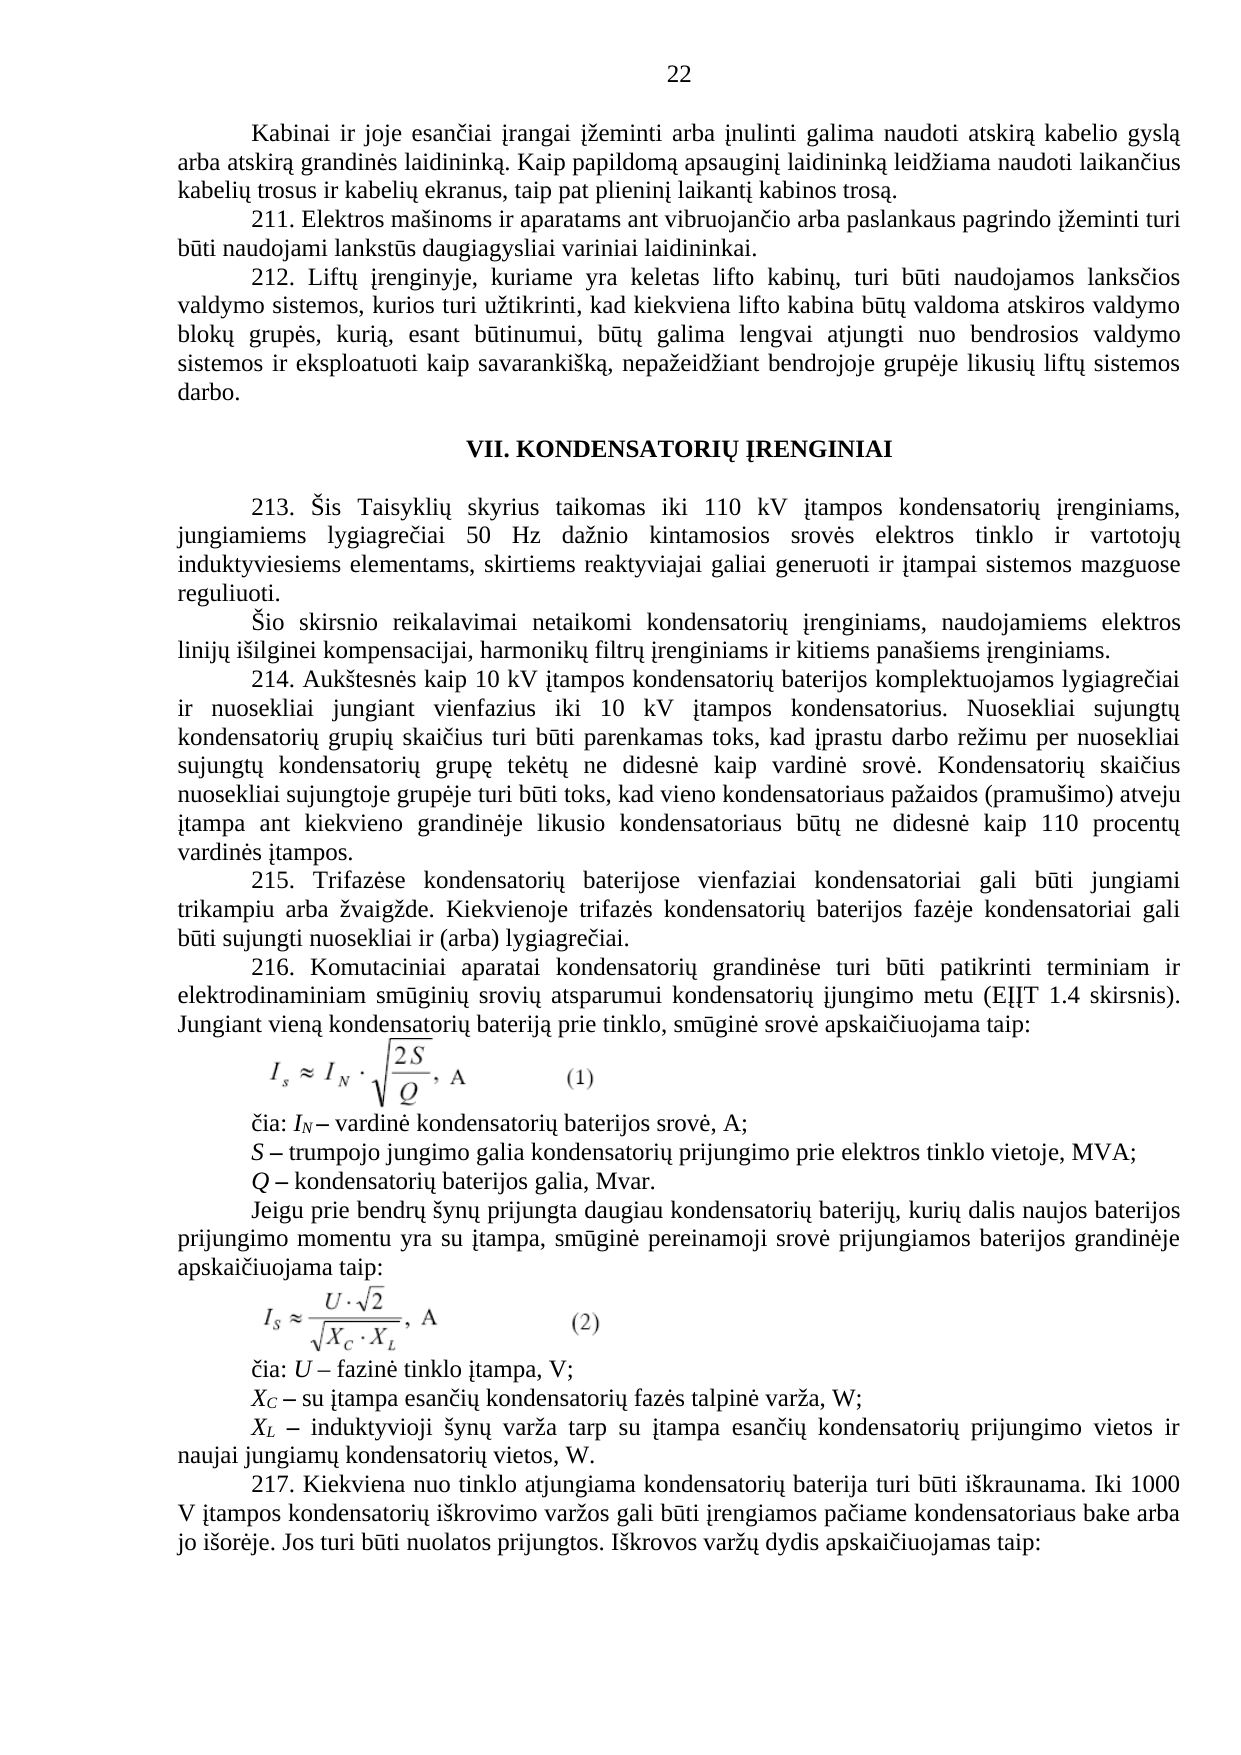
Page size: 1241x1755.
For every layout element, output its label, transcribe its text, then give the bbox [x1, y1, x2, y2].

text 217. Kiekviena nuo tinklo atjungiama kondensatorių baterija turi būti iškraunama. Iki 1000 V įtampos kondensatorių iškrovimo varžos gali būti įrengiamos pačiame kondensatoriaus bake arba jo išorėje. Jos turi būti nuolatos prijungtos. Iškrovos varžų dydis apskaičiuojamas taip: [177, 1469, 1181, 1556]
text XL – induktyvioji šynų varža tarp su įtampa esančių kondensatorių prijungimo vietos ir naujai jungiamų kondensatorių vietos, W. [177, 1412, 1181, 1469]
text Jeigu prie bendrų šynų prijungta daugiau kondensatorių baterijų, kurių dalis naujos baterijos prijungimo momentu yra su įtampa, smūginė pereinamoji srovė prijungiamos baterijos grandinėje apskaičiuojama taip: [177, 1195, 1181, 1281]
text XC – su įtampa esančių kondensatorių fazės talpinė varža, W; [177, 1383, 1181, 1412]
text Kabinai ir joje esančiai įrangai įžeminti arba įnulinti galima naudoti atskirą kabelio gyslą arba atskirą grandinės laidininką. Kaip papildomą apsauginį laidininką leidžiama naudoti laikančius kabelių trosus ir kabelių ekranus, taip pat plieninį laikantį kabinos trosą. [177, 118, 1181, 204]
text 216. Komutaciniai aparatai kondensatorių grandinėse turi būti patikrinti terminiam ir elektrodinaminiam smūginių srovių atsparumui kondensatorių įjungimo metu (EĮĮT 1.4 skirsnis). Jungiant vieną kondensatorių bateriją prie tinklo, smūginė srovė apskaičiuojama taip: [177, 952, 1181, 1038]
text Šio skirsnio reikalavimai netaikomi kondensatorių įrenginiams, naudojamiems elektros linijų išilginei kompensacijai, harmonikų filtrų įrenginiams ir kitiems panašiems įrenginiams. [177, 607, 1181, 664]
text S – trumpojo jungimo galia kondensatorių prijungimo prie elektros tinklo vietoje, MVA; [177, 1137, 1181, 1166]
text Q – kondensatorių baterijos galia, Mvar. [177, 1166, 1181, 1195]
text 215. Trifazėse kondensatorių baterijose vienfaziai kondensatoriai gali būti jungiami trikampiu arba žvaigžde. Kiekvienoje trifazės kondensatorių baterijos fazėje kondensatoriai gali būti sujungti nuosekliai ir (arba) lygiagrečiai. [177, 866, 1181, 952]
text 214. Aukštesnės kaip 10 kV įtampos kondensatorių baterijos komplektuojamos lygiagrečiai ir nuosekliai jungiant vienfazius iki 10 kV įtampos kondensatorius. Nuosekliai sujungtų kondensatorių grupių skaičius turi būti parenkamas toks, kad įprastu darbo režimu per nuosekliai sujungtų kondensatorių grupę tekėtų ne didesnė kaip vardinė srovė. Kondensatorių skaičius nuosekliai sujungtoje grupėje turi būti toks, kad vieno kondensatoriaus pažaidos (pramušimo) atveju įtampa ant kiekvieno grandinėje likusio kondensatoriaus būtų ne didesnė kaip 110 procentų vardinės įtampos. [177, 664, 1181, 866]
text čia: IN – vardinė kondensatorių baterijos srovė, A; [177, 1108, 1181, 1137]
text 212. Liftų įrenginyje, kuriame yra keletas lifto kabinų, turi būti naudojamos lanksčios valdymo sistemos, kurios turi užtikrinti, kad kiekviena lifto kabina būtų valdoma atskiros valdymo blokų grupės, kurią, esant būtinumui, būtų galima lengvai atjungti nuo bendrosios valdymo sistemos ir eksploatuoti kaip savarankišką, nepažeidžiant bendrojoje grupėje likusių liftų sistemos darbo. [177, 262, 1181, 406]
text 211. Elektros mašinoms ir aparatams ant vibruojančio arba paslankaus pagrindo įžeminti turi būti naudojami lankstūs daugiagysliai variniai laidininkai. [177, 204, 1181, 262]
text VII. KONDENSATORIŲ ĮRENGINIAI [177, 434, 1181, 463]
text čia: U – fazinė tinklo įtampa, V; [177, 1354, 1181, 1383]
text 213. Šis Taisyklių skyrius taikomas iki 110 kV įtampos kondensatorių įrenginiams, jungiamiems lygiagrečiai 50 Hz dažnio kintamosios srovės elektros tinklo ir vartotojų induktyviesiems elementams, skirtiems reaktyviajai galiai generuoti ir įtampai sistemos mazguose reguliuoti. [177, 492, 1181, 607]
